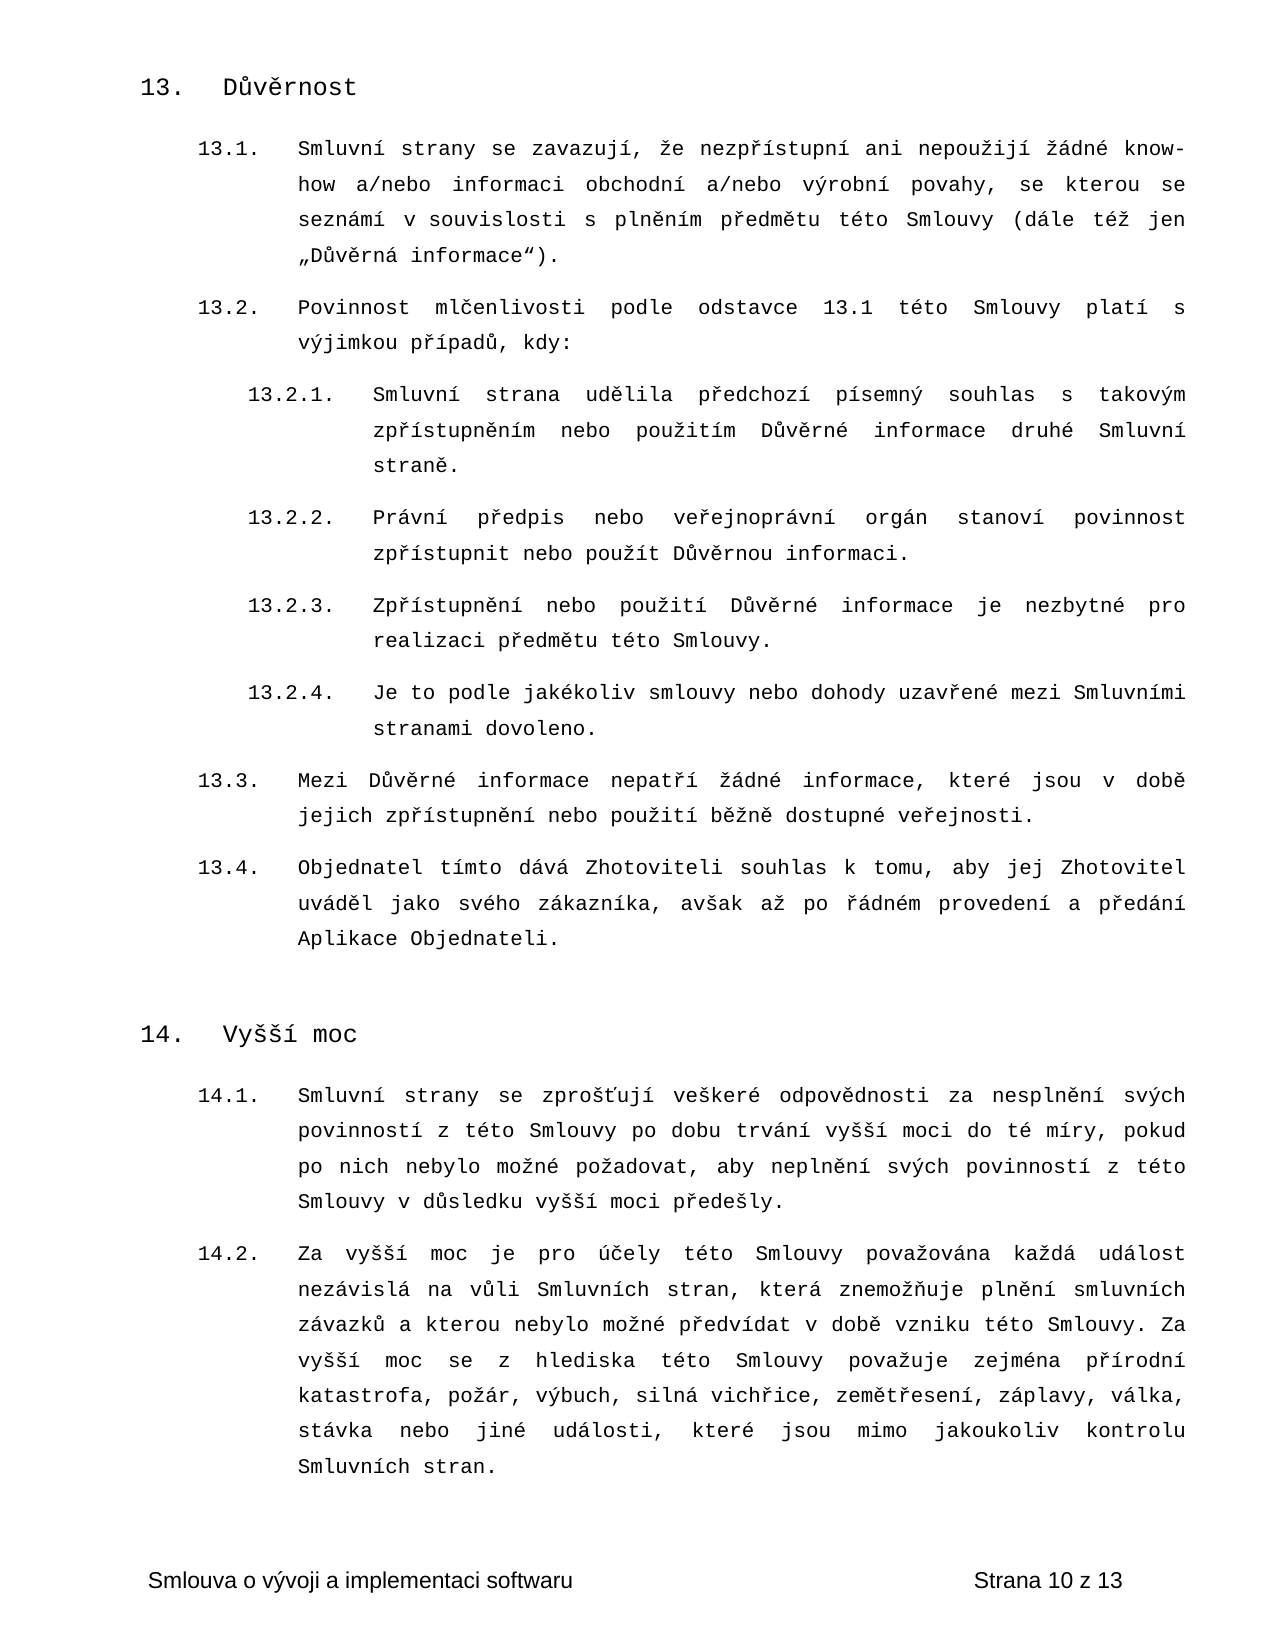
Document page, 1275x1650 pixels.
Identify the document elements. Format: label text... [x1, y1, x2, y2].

list Důvěrnost [185, 75, 1186, 103]
list Za vyšší moc je pro účely této Smlouvy považována každá událost nezávislá na vůli Smluvních stran, která znemožňuje plnění smluvních závazků a kterou nebylo možné předvídat v době vzniku této Smlouvy. Za vyšší moc se z hlediska této Smlouvy považuje zejména přírodní katastrofa, požár, výbuch, silná vichřice, zemětřesení, záplavy, válka, stávka nebo jiné události, které jsou mimo jakoukoliv kontrolu Smluvních stran. [260, 1243, 1186, 1479]
list Smluvní strana udělila předchozí písemný souhlas s takovým zpřístupněním nebo použitím Důvěrné informace druhé Smluvní straně. [335, 384, 1186, 479]
list Mezi Důvěrné informace nepatří žádné informace, které jsou v době jejich zpřístupnění nebo použití běžně dostupné veřejnosti. [260, 769, 1186, 829]
list Právní předpis nebo veřejnoprávní orgán stanoví povinnost zpřístupnit nebo použít Důvěrnou informaci. [335, 507, 1186, 566]
list Vyšší moc [185, 1022, 1186, 1050]
list Smluvní strany se zprošťují veškeré odpovědnosti za nesplnění svých povinností z této Smlouvy po dobu trvání vyšší moci do té míry, pokud po nich nebylo možné požadovat, aby neplnění svých povinností z této Smlouvy v důsledku vyšší moci předešly. [260, 1085, 1186, 1215]
list Objednatel tímto dává Zhotoviteli souhlas k tomu, aby jej Zhotovitel uváděl jako svého zákazníka, avšak až po řádném provedení a předání Aplikace Objednateli. [260, 857, 1186, 952]
list Smluvní strany se zavazují, že nezpřístupní ani nepoužijí žádné know-how a/nebo informaci obchodní a/nebo výrobní povahy, se kterou se seznámí v souvislosti s plněním předmětu této Smlouvy (dále též jen „Důvěrná informace“). [260, 138, 1186, 268]
list Je to podle jakékoliv smlouvy nebo dohody uzavřené mezi Smluvními stranami dovoleno. [335, 682, 1186, 741]
list Zpřístupnění nebo použití Důvěrné informace je nezbytné pro realizaci předmětu této Smlouvy. [335, 594, 1186, 654]
list Povinnost mlčenlivosti podle odstavce 13.1 této Smlouvy platí s výjimkou případů, kdy: [260, 297, 1186, 356]
